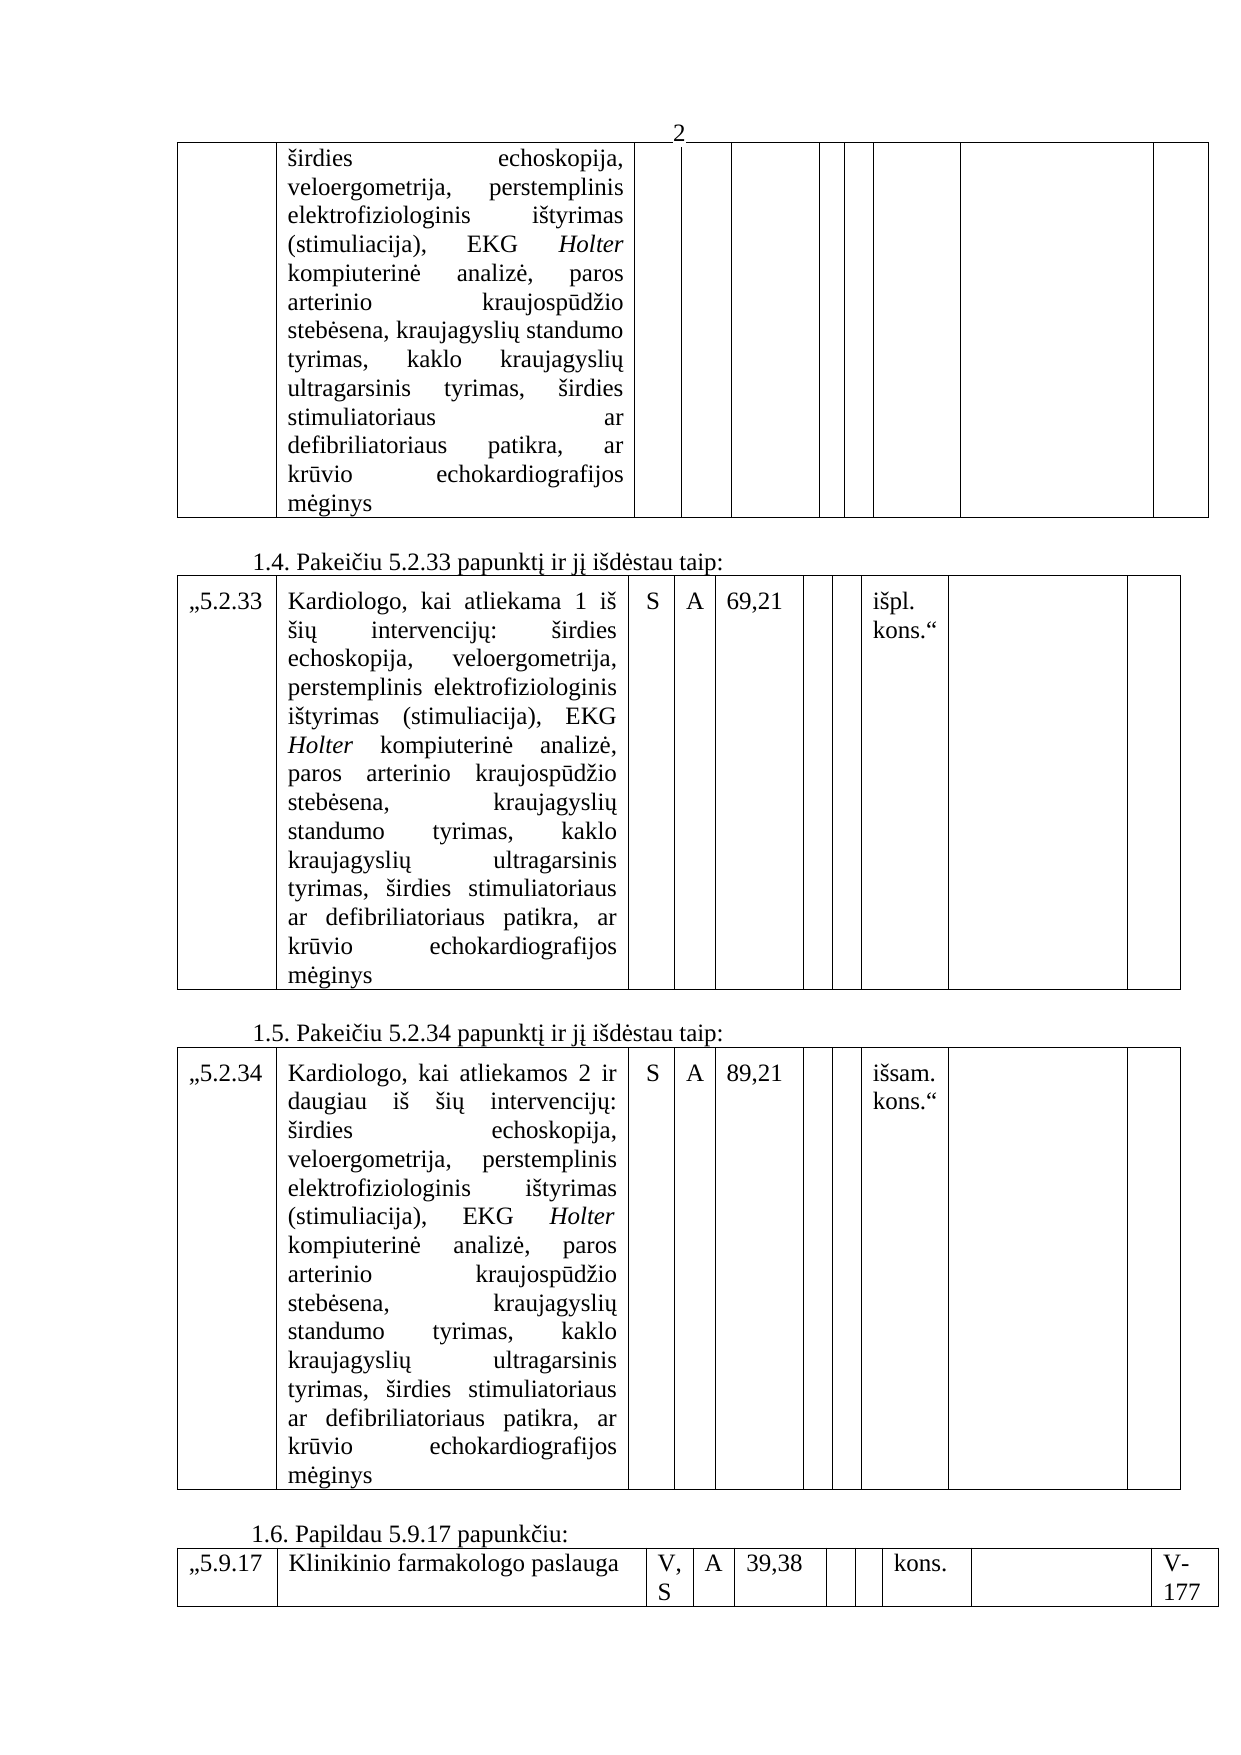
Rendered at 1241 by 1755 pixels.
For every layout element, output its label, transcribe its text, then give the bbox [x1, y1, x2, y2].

table_header [856, 1549, 882, 1606]
table_header „5.2.33 [178, 576, 276, 988]
table_header [732, 143, 819, 517]
table_header A [694, 1549, 734, 1606]
table_header [178, 143, 276, 517]
table_header 39,38 [735, 1549, 826, 1606]
table_header [1154, 143, 1208, 517]
table_header kons. [883, 1549, 971, 1606]
table_header [804, 576, 832, 988]
table_header [972, 1549, 1151, 1606]
table_header 69,21 [716, 576, 803, 988]
table_header [833, 1048, 861, 1489]
table_header išpl. kons.“ [862, 576, 948, 988]
table_header [949, 576, 1127, 988]
table_header „5.9.17 [178, 1549, 277, 1606]
table_header S [629, 576, 674, 988]
table_header [874, 143, 960, 517]
table_header [833, 576, 861, 988]
table_header [1128, 1048, 1180, 1489]
table_header 89,21 [716, 1048, 803, 1489]
table_header išsam. kons.“ [862, 1048, 948, 1489]
table_header V,S [647, 1549, 693, 1606]
table_header [804, 1048, 832, 1489]
table_header „5.2.34 [178, 1048, 276, 1489]
table_header [682, 143, 731, 517]
table_header [845, 143, 873, 517]
text 1.4. Pakeičiu 5.2.33 papunktį ir jį išdėstau taip: [177, 547, 1181, 575]
table_header Kardiologo, kai atliekamos 2 ir daugiau iš šių intervencijų: širdies echoskopija, veloergometrija, perstemplinis elektrofiziologinis ištyrimas (stimuliacija), EKG Holter kompiuterinė analizė, paros arterinio kraujospūdžio stebėsena, kraujagyslių standumo tyrimas, kaklo kraujagyslių ultragarsinis tyrimas, širdies stimuliatoriaus ar defibriliatoriaus patikra, ar krūvio echokardiografijos mėginys [277, 1048, 628, 1489]
table_header A [675, 1048, 715, 1489]
table_header A [675, 576, 715, 988]
text 1.6. Papildau 5.9.17 papunkčiu: [177, 1519, 1200, 1547]
table_header širdies echoskopija, veloergometrija, perstemplinis elektrofiziologinis ištyrimas (stimuliacija), EKG Holter kompiuterinė analizė, paros arterinio kraujospūdžio stebėsena, kraujagyslių standumo tyrimas, kaklo kraujagyslių ultragarsinis tyrimas, širdies stimuliatoriaus ar defibriliatoriaus patikra, ar krūvio echokardiografijos mėginys [277, 143, 634, 517]
table_header V-177 [1152, 1549, 1218, 1606]
table_header Klinikinio farmakologo paslauga [278, 1549, 646, 1606]
table_header [635, 143, 681, 517]
table_header [949, 1048, 1127, 1489]
table_header S [629, 1048, 674, 1489]
table_header [827, 1549, 855, 1606]
table_header Kardiologo, kai atliekama 1 iš šių intervencijų: širdies echoskopija, veloergometrija, perstemplinis elektrofiziologinis ištyrimas (stimuliacija), EKG Holter kompiuterinė analizė, paros arterinio kraujospūdžio stebėsena, kraujagyslių standumo tyrimas, kaklo kraujagyslių ultragarsinis tyrimas, širdies stimuliatoriaus ar defibriliatoriaus patikra, ar krūvio echokardiografijos mėginys [277, 576, 628, 988]
table_header [961, 143, 1153, 517]
text 1.5. Pakeičiu 5.2.34 papunktį ir jį išdėstau taip: [177, 1018, 1181, 1047]
table_header [1128, 576, 1180, 988]
table_header [820, 143, 844, 517]
